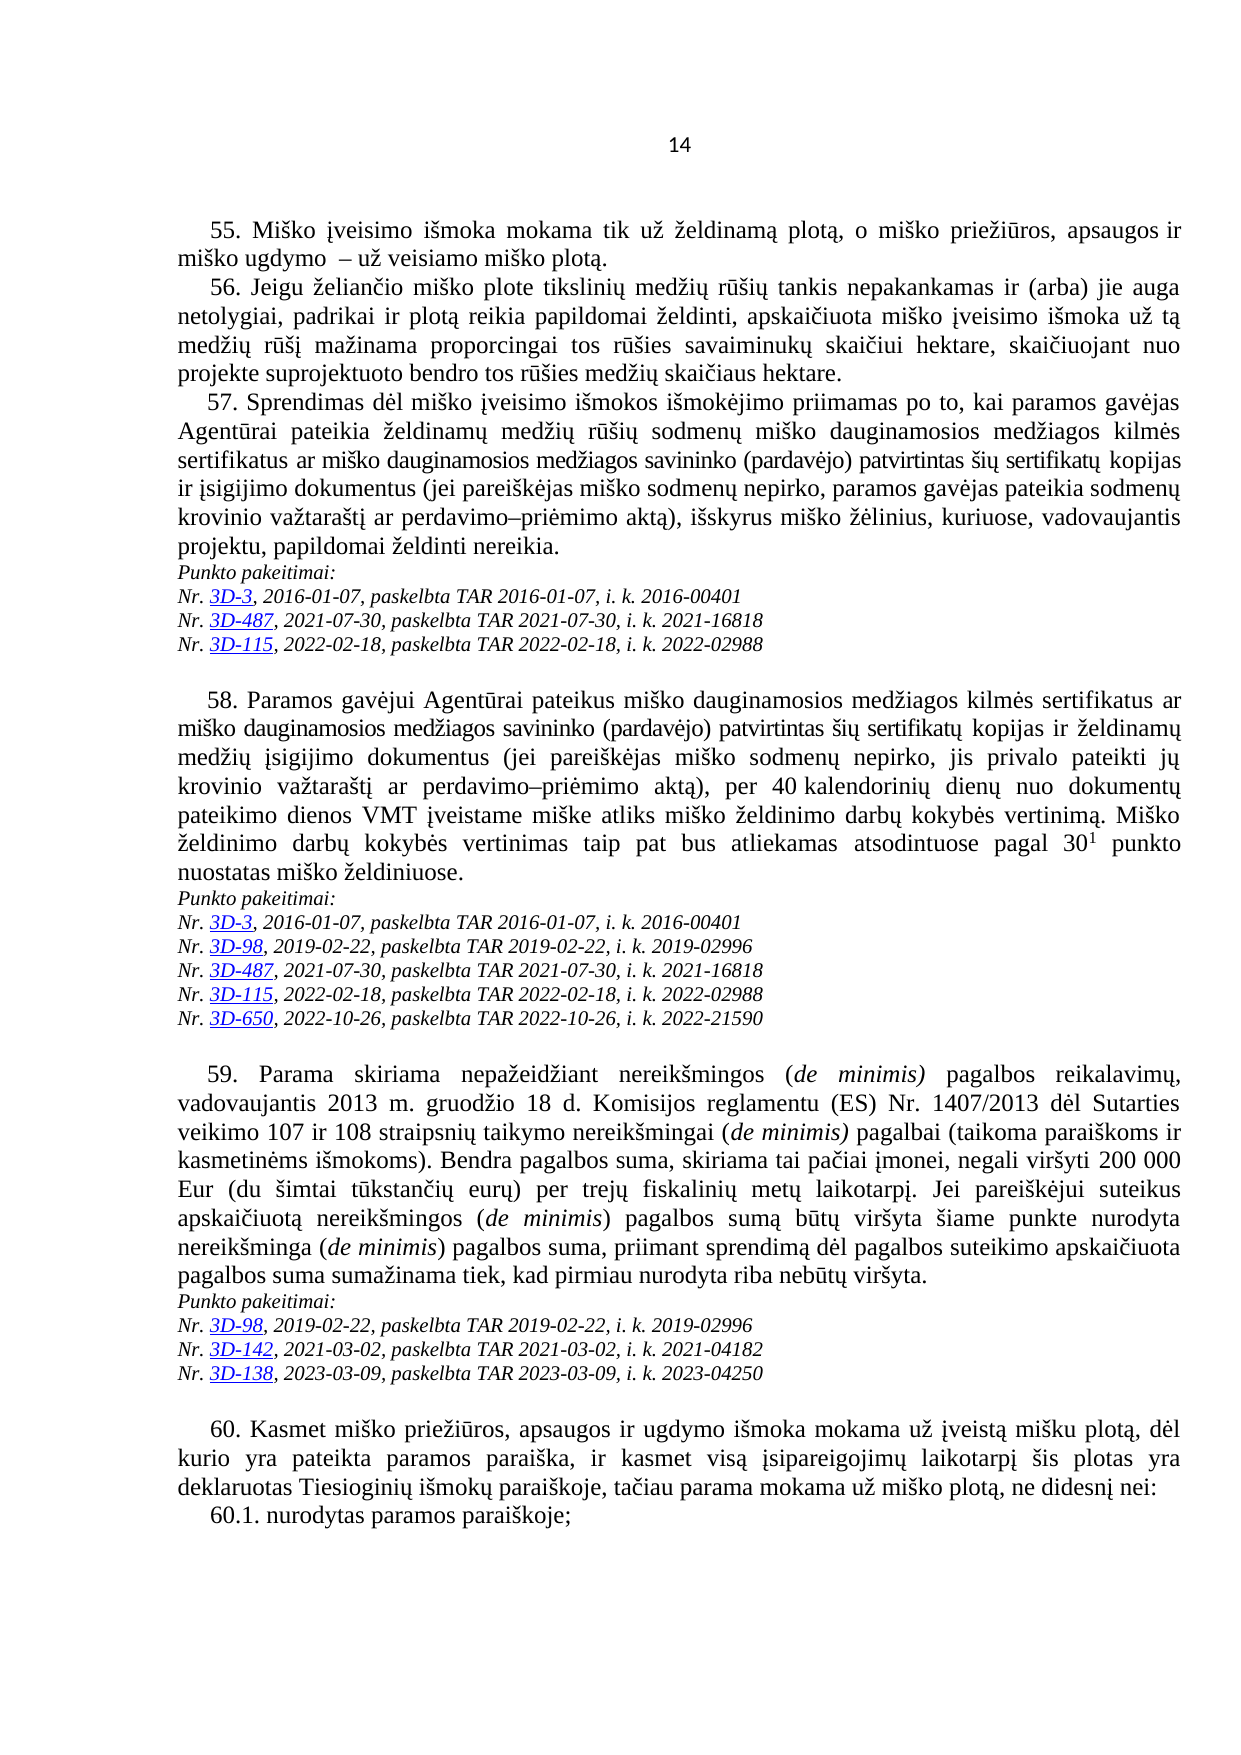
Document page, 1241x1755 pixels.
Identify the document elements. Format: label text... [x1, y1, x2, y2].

text 60.1. nurodytas paramos paraiškoje; [177, 1500, 1181, 1529]
text 55. Miško įveisimo išmoka mokama tik už želdinamą plotą, o miško priežiūros, apsaugos ir miško ugdymo – už veisiamo miško plotą. [177, 215, 1181, 272]
text Nr. 3D-650, 2022-10-26, paskelbta TAR 2022-10-26, i. k. 2022-21590 [177, 1006, 1181, 1030]
text Nr. 3D-142, 2021-03-02, paskelbta TAR 2021-03-02, i. k. 2021-04182 [177, 1337, 1181, 1361]
text 56. Jeigu želiančio miško plote tikslinių medžių rūšių tankis nepakankamas ir (arba) jie auga netolygiai, padrikai ir plotą reikia papildomai želdinti, apskaičiuota miško įveisimo išmoka už tą medžių rūšį mažinama proporcingai tos rūšies savaiminukų skaičiui hektare, skaičiuojant nuo projekte suprojektuoto bendro tos rūšies medžių skaičiaus hektare. [177, 272, 1181, 387]
text Punkto pakeitimai: [177, 1289, 1181, 1313]
text 59. Parama skiriama nepažeidžiant nereikšmingos (de minimis) pagalbos reikalavimų, vadovaujantis 2013 m. gruodžio 18 d. Komisijos reglamentu (ES) Nr. 1407/2013 dėl Sutarties veikimo 107 ir 108 straipsnių taikymo nereikšmingai (de minimis) pagalbai (taikoma paraiškoms ir kasmetinėms išmokoms). Bendra pagalbos suma, skiriama tai pačiai įmonei, negali viršyti 200 000 Eur (du šimtai tūkstančių eurų) per trejų fiskalinių metų laikotarpį. Jei pareiškėjui suteikus apskaičiuotą nereikšmingos (de minimis) pagalbos sumą būtų viršyta šiame punkte nurodyta nereikšminga (de minimis) pagalbos suma, priimant sprendimą dėl pagalbos suteikimo apskaičiuota pagalbos suma sumažinama tiek, kad pirmiau nurodyta riba nebūtų viršyta. [177, 1059, 1181, 1289]
text 57. Sprendimas dėl miško įveisimo išmokos išmokėjimo priimamas po to, kai paramos gavėjas Agentūrai pateikia želdinamų medžių rūšių sodmenų miško dauginamosios medžiagos kilmės sertifikatus ar miško dauginamosios medžiagos savininko (pardavėjo) patvirtintas šių sertifikatų kopijas ir įsigijimo dokumentus (jei pareiškėjas miško sodmenų nepirko, paramos gavėjas pateikia sodmenų krovinio važtaraštį ar perdavimo–priėmimo aktą), išskyrus miško žėlinius, kuriuose, vadovaujantis projektu, papildomai želdinti nereikia. [177, 387, 1181, 560]
text 60. Kasmet miško priežiūros, apsaugos ir ugdymo išmoka mokama už įveistą mišku plotą, dėl kurio yra pateikta paramos paraiška, ir kasmet visą įsipareigojimų laikotarpį šis plotas yra deklaruotas Tiesioginių išmokų paraiškoje, tačiau parama mokama už miško plotą, ne didesnį nei: [177, 1414, 1181, 1500]
text Nr. 3D-98, 2019-02-22, paskelbta TAR 2019-02-22, i. k. 2019-02996 [177, 1313, 1181, 1337]
text Nr. 3D-115, 2022-02-18, paskelbta TAR 2022-02-18, i. k. 2022-02988 [177, 982, 1181, 1006]
text Nr. 3D-487, 2021-07-30, paskelbta TAR 2021-07-30, i. k. 2021-16818 [177, 958, 1181, 982]
text Nr. 3D-3, 2016-01-07, paskelbta TAR 2016-01-07, i. k. 2016-00401 [177, 910, 1181, 934]
text Nr. 3D-3, 2016-01-07, paskelbta TAR 2016-01-07, i. k. 2016-00401 [177, 584, 1181, 608]
text Nr. 3D-487, 2021-07-30, paskelbta TAR 2021-07-30, i. k. 2021-16818 [177, 608, 1181, 632]
text Punkto pakeitimai: [177, 560, 1181, 584]
text Nr. 3D-138, 2023-03-09, paskelbta TAR 2023-03-09, i. k. 2023-04250 [177, 1361, 1181, 1385]
text Nr. 3D-98, 2019-02-22, paskelbta TAR 2019-02-22, i. k. 2019-02996 [177, 934, 1181, 958]
text 58. Paramos gavėjui Agentūrai pateikus miško dauginamosios medžiagos kilmės sertifikatus ar miško dauginamosios medžiagos savininko (pardavėjo) patvirtintas šių sertifikatų kopijas ir želdinamų medžių įsigijimo dokumentus (jei pareiškėjas miško sodmenų nepirko, jis privalo pateikti jų krovinio važtaraštį ar perdavimo–priėmimo aktą), per 40 kalendorinių dienų nuo dokumentų pateikimo dienos VMT įveistame miške atliks miško želdinimo darbų kokybės vertinimą. Miško želdinimo darbų kokybės vertinimas taip pat bus atliekamas atsodintuose pagal 301 punkto nuostatas miško želdiniuose. [177, 685, 1181, 886]
text Nr. 3D-115, 2022-02-18, paskelbta TAR 2022-02-18, i. k. 2022-02988 [177, 632, 1181, 656]
text Punkto pakeitimai: [177, 886, 1181, 910]
